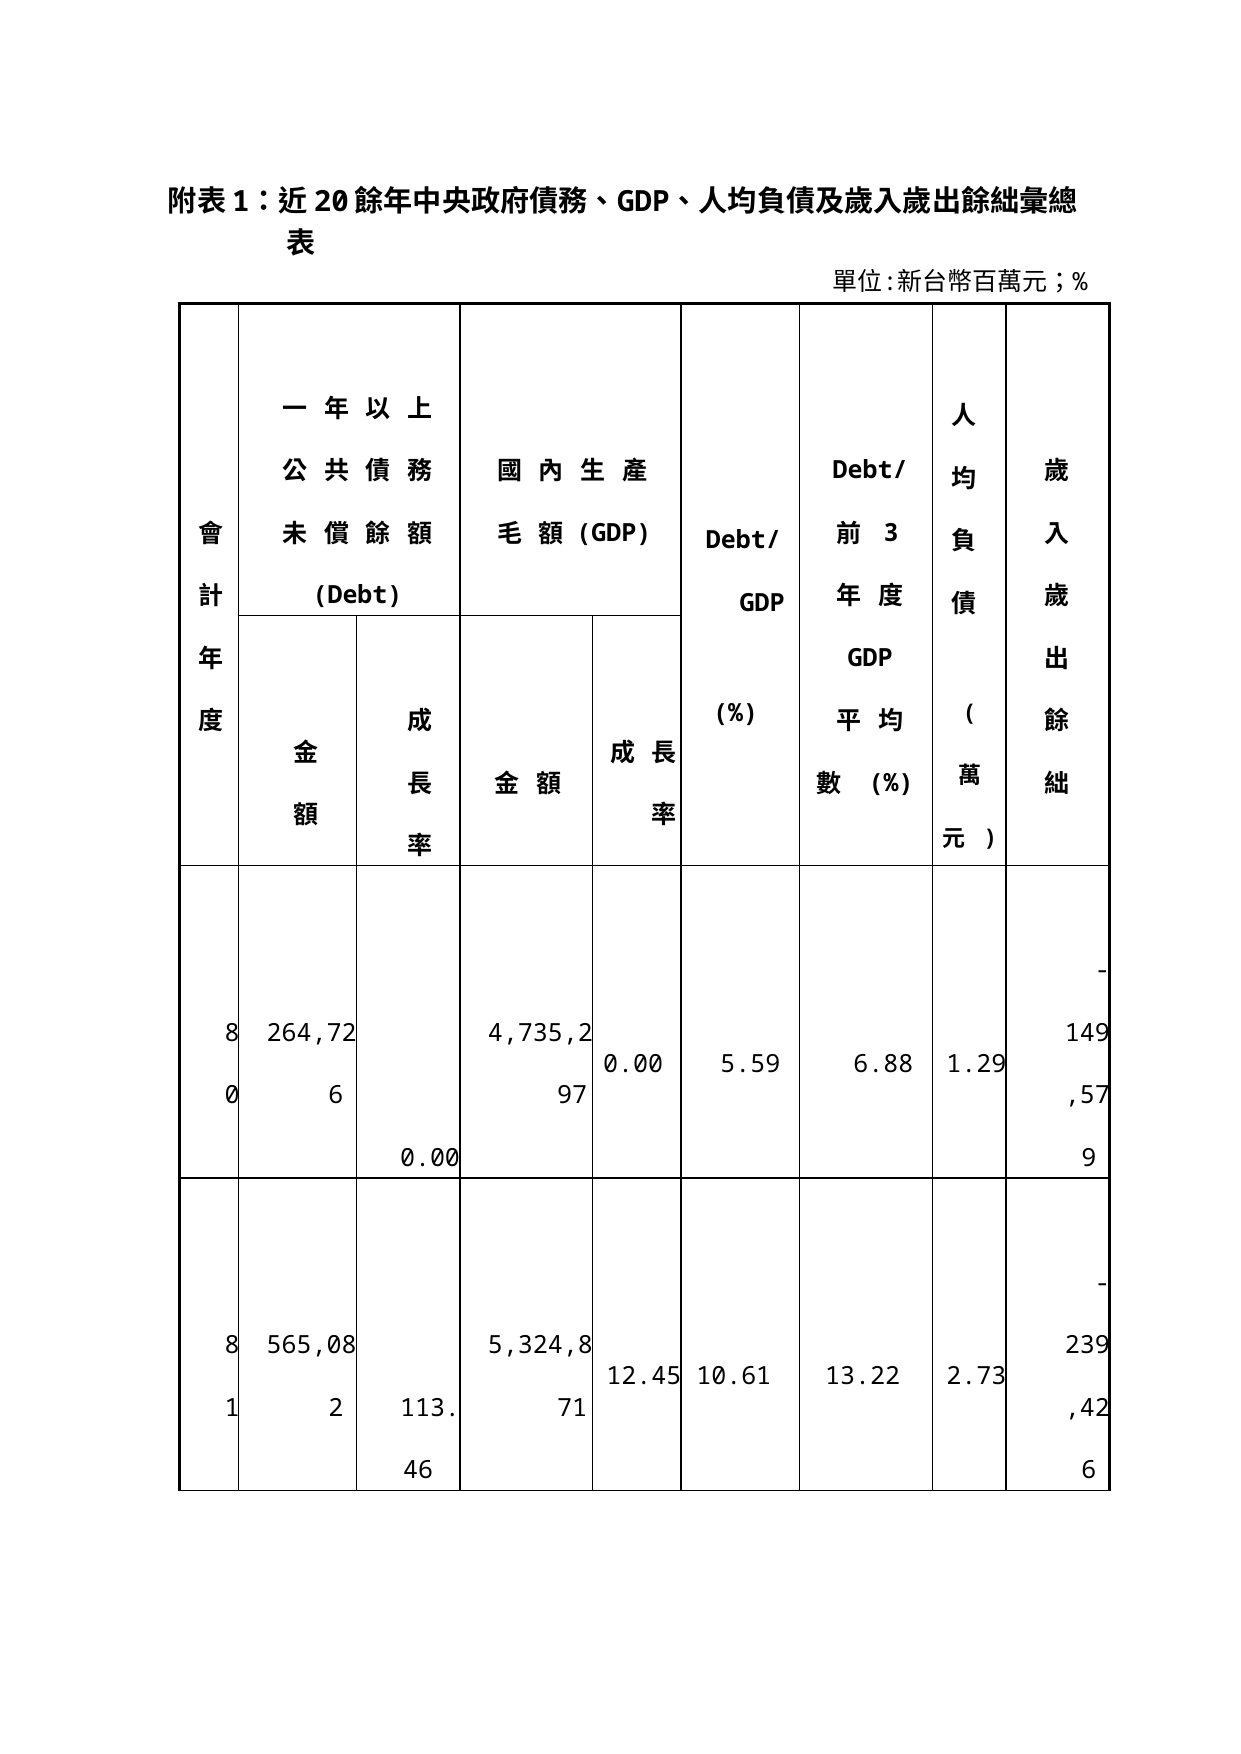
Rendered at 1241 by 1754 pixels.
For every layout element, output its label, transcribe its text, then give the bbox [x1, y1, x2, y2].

table_cell 金額 [239, 616, 356, 865]
table_cell -149,579 [1007, 866, 1108, 1177]
table_cell 0.00 [593, 866, 680, 1177]
table_cell 0.00 [357, 866, 459, 1177]
table_cell 113.46 [357, 1179, 459, 1490]
table_header Debt/前3年度GDP平均數(%) [800, 305, 932, 865]
table_cell 264,726 [239, 866, 356, 1177]
table_cell 5,324,871 [461, 1179, 592, 1490]
table_cell 565,082 [239, 1179, 356, 1490]
table_cell 2.73 [933, 1179, 1005, 1490]
table_cell 81 [181, 1179, 238, 1490]
table_cell 4,735,297 [461, 866, 592, 1177]
table_cell 12.45 [593, 1179, 680, 1490]
table_cell 6.88 [800, 866, 932, 1177]
table_cell 10.61 [682, 1179, 799, 1490]
table_cell 金額 [461, 616, 592, 865]
table_cell -239,426 [1007, 1179, 1108, 1490]
table_cell 80 [181, 866, 238, 1177]
table_header Debt/GDP (%) [682, 305, 799, 865]
table_header 國內生產毛額(GDP) [461, 305, 680, 615]
table_cell 13.22 [800, 1179, 932, 1490]
table_cell 成長率 [593, 616, 680, 865]
table_header 歲入歲出餘絀 [1007, 305, 1108, 865]
table_header 一年以上公共債務未償餘額(Debt) [239, 305, 459, 615]
table_cell 1.29 [933, 866, 1005, 1177]
table_header 人均負債 (萬元) [933, 305, 1005, 865]
table_cell 5.59 [682, 866, 799, 1177]
text 單位:新台幣百萬元；% [168, 262, 1087, 298]
table_cell 成長率 [357, 616, 459, 865]
table_header 會計年度 [181, 305, 238, 865]
text 附表1：近20餘年中央政府債務、GDP、人均負債及歲入歲出餘絀彙總表 [168, 177, 1087, 262]
